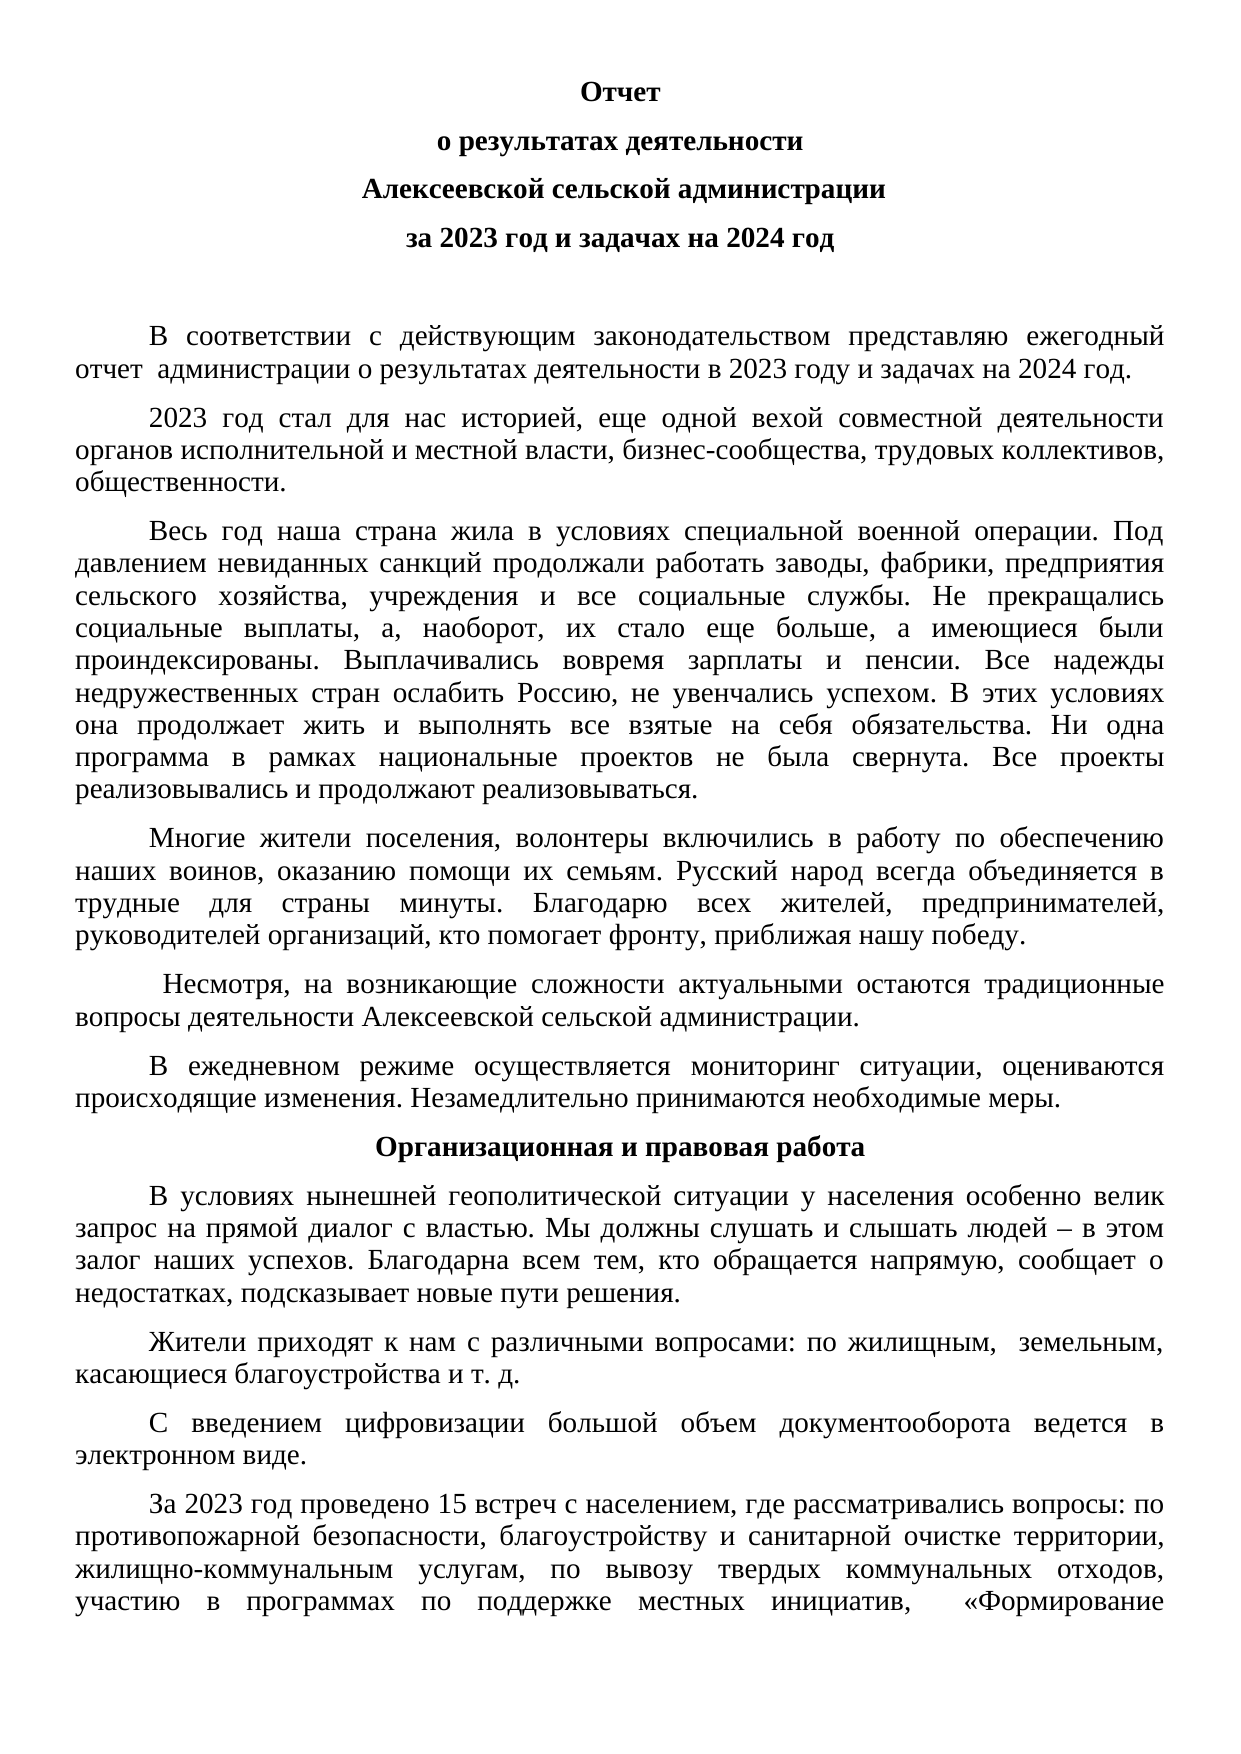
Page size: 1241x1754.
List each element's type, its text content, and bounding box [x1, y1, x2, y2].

text за 2023 год и задачах на 2024 год [75, 222, 1165, 254]
text В условиях нынешней геополитической ситуации у населения особенно велик запрос на прямой диалог с властью. Мы должны слушать и слышать людей – в этом залог наших успехов. Благодарна всем тем, кто обращается напрямую, сообщает о недостатках, подсказывает новые пути решения. [75, 1179, 1165, 1308]
text Организационная и правовая работа [75, 1130, 1165, 1162]
text С введением цифровизации большой объем документооборота ведется в электронном виде. [75, 1406, 1165, 1471]
text Жители приходят к нам с различными вопросами: по жилищным, земельным, касающиеся благоустройства и т. д. [75, 1325, 1165, 1389]
text За 2023 год проведено 15 встреч с населением, где рассматривались вопросы: по противопожарной безопасности, благоустройству и санитарной очистке территории, жилищно-коммунальным услугам, по вывозу твердых коммунальных отходов, участию в программах по поддержке местных инициатив, «Формирование [75, 1487, 1165, 1617]
text Алексеевской сельской администрации [75, 173, 1165, 205]
text Многие жители поселения, волонтеры включились в работу по обеспечению наших воинов, оказанию помощи их семьям. Русский народ всегда объединяется в трудные для страны минуты. Благодарю всех жителей, предпринимателей, руководителей организаций, кто помогает фронту, приближая нашу победу. [75, 822, 1165, 951]
text В соответствии с действующим законодательством представляю ежегодный отчет администрации о результатах деятельности в 2023 году и задачах на 2024 год. [75, 320, 1165, 384]
text Несмотря, на возникающие сложности актуальными остаются традиционные вопросы деятельности Алексеевской сельской администрации. [75, 968, 1165, 1032]
text о результатах деятельности [75, 124, 1165, 156]
text В ежедневном режиме осуществляется мониторинг ситуации, оцениваются происходящие изменения. Незамедлительно принимаются необходимые меры. [75, 1049, 1165, 1113]
text Весь год наша страна жила в условиях специальной военной операции. Под давлением невиданных санкций продолжали работать заводы, фабрики, предприятия сельского хозяйства, учреждения и все социальные службы. Не прекращались социальные выплаты, а, наоборот, их стало еще больше, а имеющиеся были проиндексированы. Выплачивались вовремя зарплаты и пенсии. Все надежды недружественных стран ослабить Россию, не увенчались успехом. В этих условиях она продолжает жить и выполнять все взятые на себя обязательства. Ни одна программа в рамках национальные проектов не была свернута. Все проекты реализовывались и продолжают реализовываться. [75, 514, 1165, 805]
text Отчет [75, 75, 1165, 107]
text 2023 год стал для нас историей, еще одной вехой совместной деятельности органов исполнительной и местной власти, бизнес-сообщества, трудовых коллективов, общественности. [75, 401, 1165, 498]
